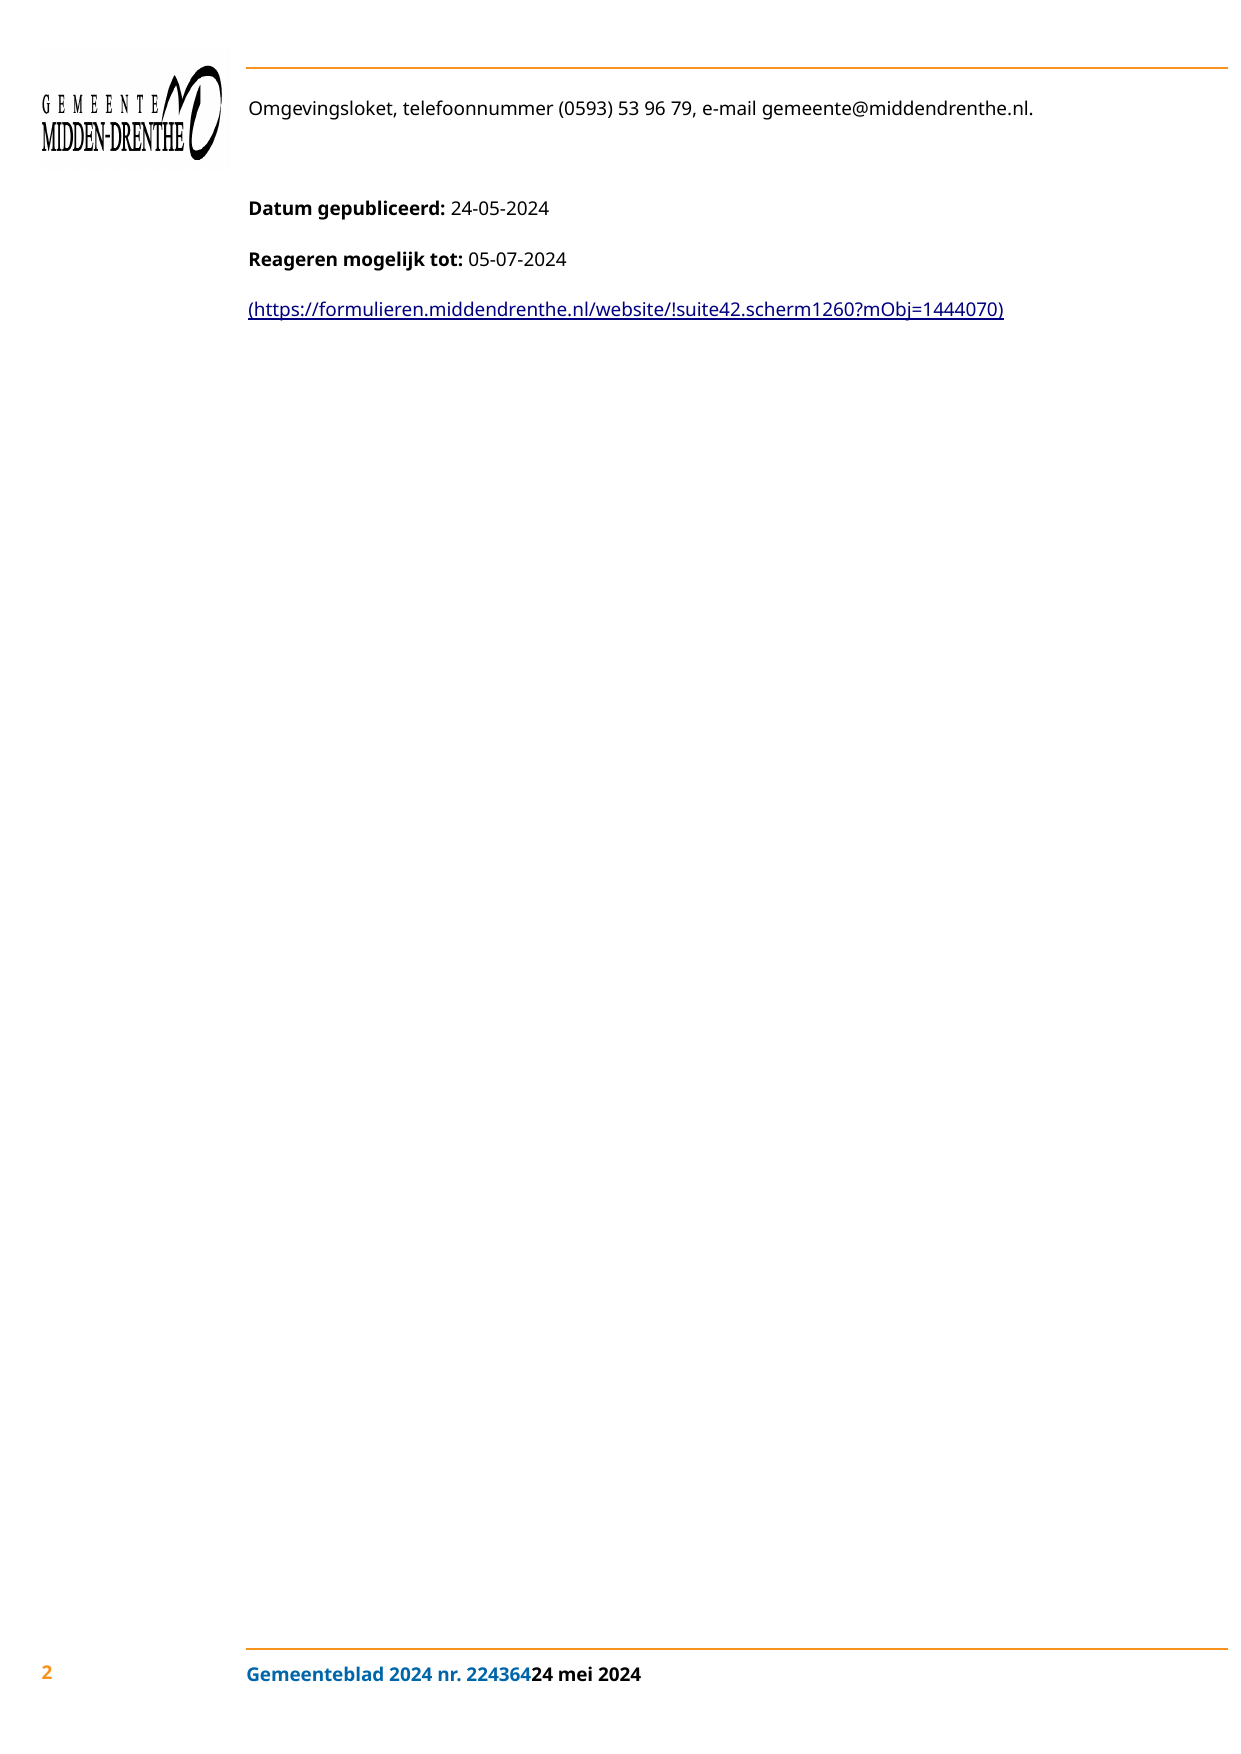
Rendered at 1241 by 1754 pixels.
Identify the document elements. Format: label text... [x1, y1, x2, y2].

text Reageren mogelijk tot: 05-07-2024 [248, 246, 1152, 272]
text Omgevingsloket, telefoonnummer (0593) 53 96 79, e-mail gemeente@middendrenthe.nl. [248, 95, 1152, 121]
text Datum gepubliceerd: 24-05-2024 [248, 196, 1152, 221]
text (https://formulieren.middendrenthe.nl/website/!suite42.scherm1260?mObj=1444070) [248, 296, 1152, 322]
picture [41, 47, 231, 172]
